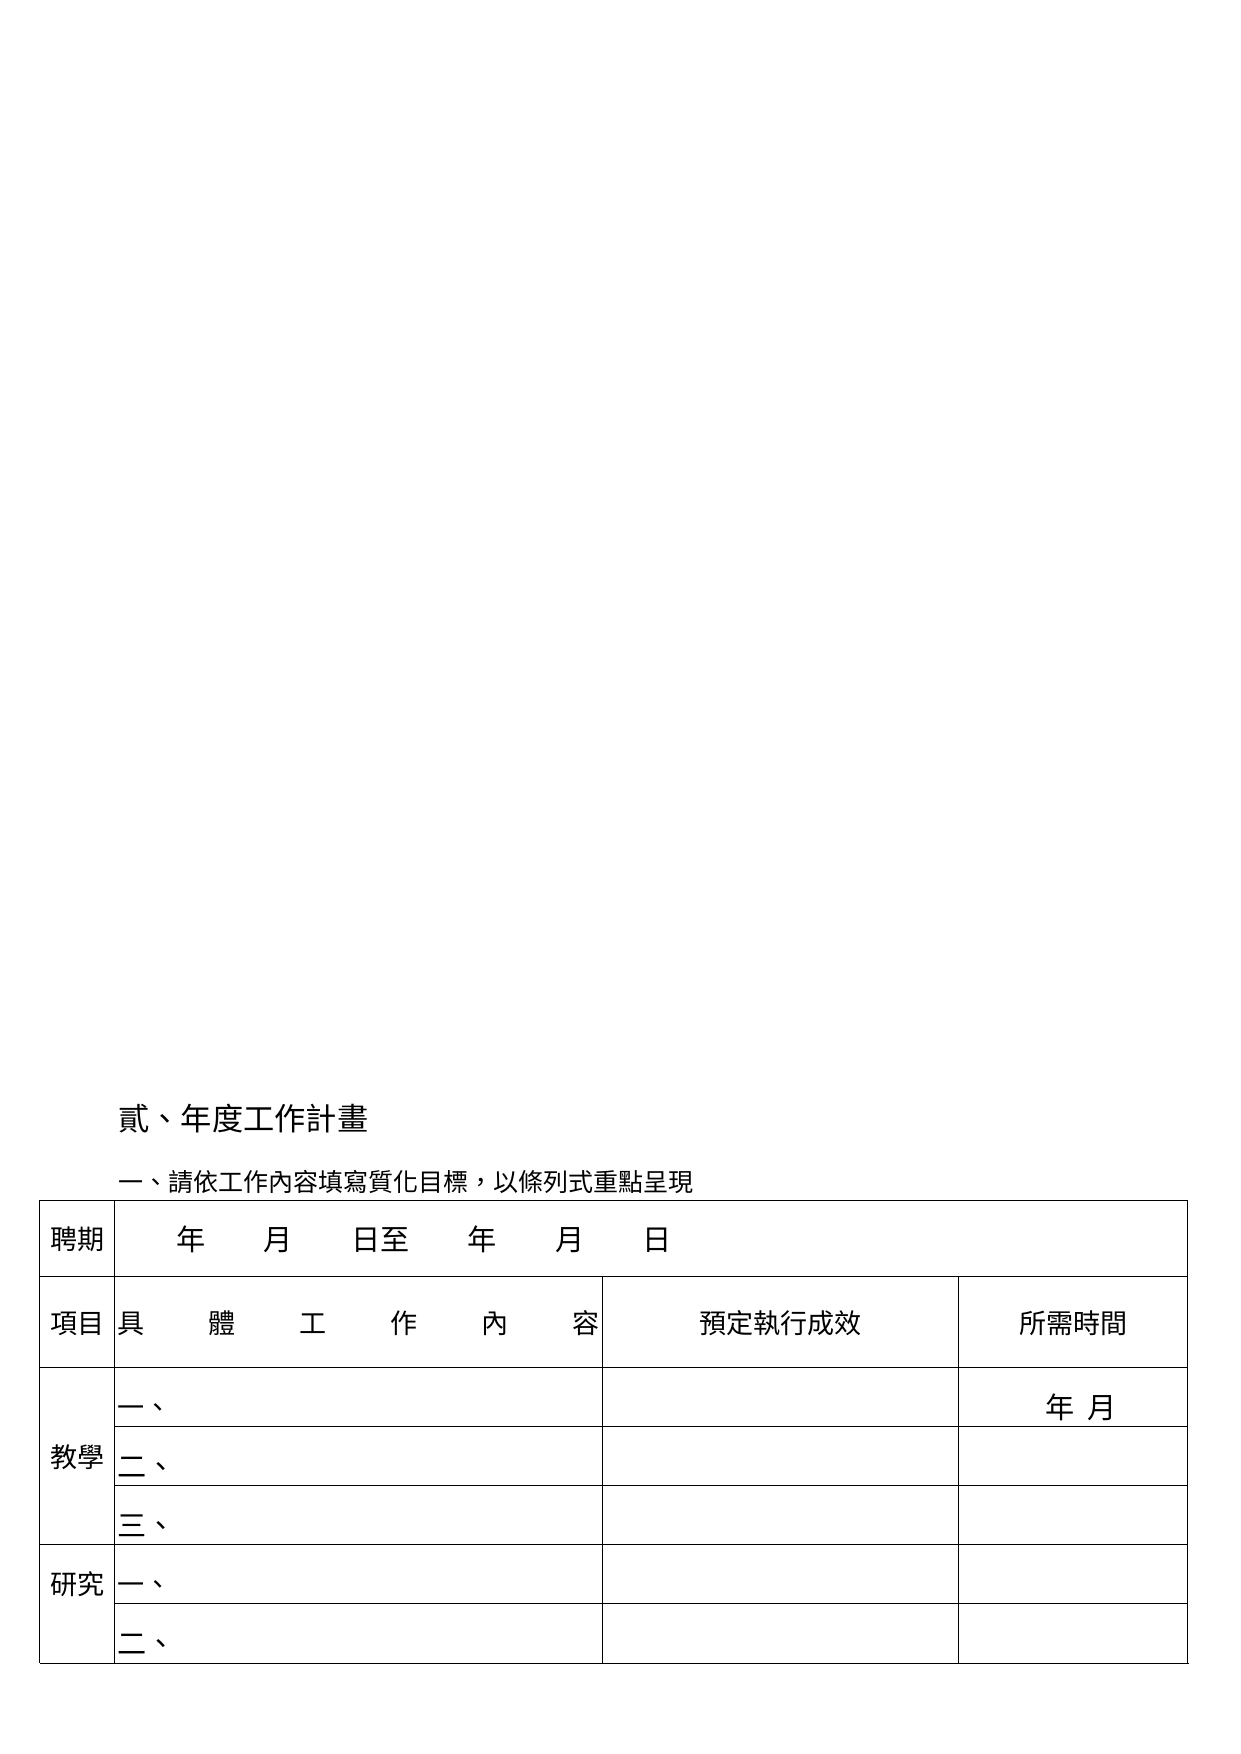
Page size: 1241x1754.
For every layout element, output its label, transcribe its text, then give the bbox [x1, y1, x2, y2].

table_cell 研究 [40, 1545, 114, 1662]
table_cell 二、 [115, 1427, 602, 1485]
table_header 聘期 [40, 1201, 114, 1276]
table_cell [603, 1486, 958, 1544]
table_cell 二、 [115, 1604, 602, 1662]
table_cell [603, 1545, 958, 1603]
table_cell 三、 [115, 1486, 602, 1544]
table_cell [603, 1604, 958, 1662]
table_cell 年 月 [959, 1368, 1187, 1426]
table_cell [603, 1427, 958, 1485]
table_cell 具體工作內容 [115, 1277, 602, 1367]
table_cell [959, 1545, 1187, 1603]
text 貳、年度工作計畫 [118, 1079, 1162, 1154]
table_header 年 月 日至 年 月 日 [115, 1201, 1187, 1276]
table_cell 一、 [115, 1368, 602, 1426]
table_cell 項目 [40, 1277, 114, 1367]
table_cell 所需時間 [959, 1277, 1187, 1367]
table_cell 一、 [115, 1545, 602, 1603]
text 一、請依工作內容填寫質化目標，以條列式重點呈現 [118, 1162, 1162, 1199]
table_cell 教學 [40, 1368, 114, 1544]
table_cell [959, 1604, 1187, 1662]
table_cell [959, 1427, 1187, 1485]
table_cell [959, 1486, 1187, 1544]
table_cell [603, 1368, 958, 1426]
table_cell 預定執行成效 [603, 1277, 958, 1367]
